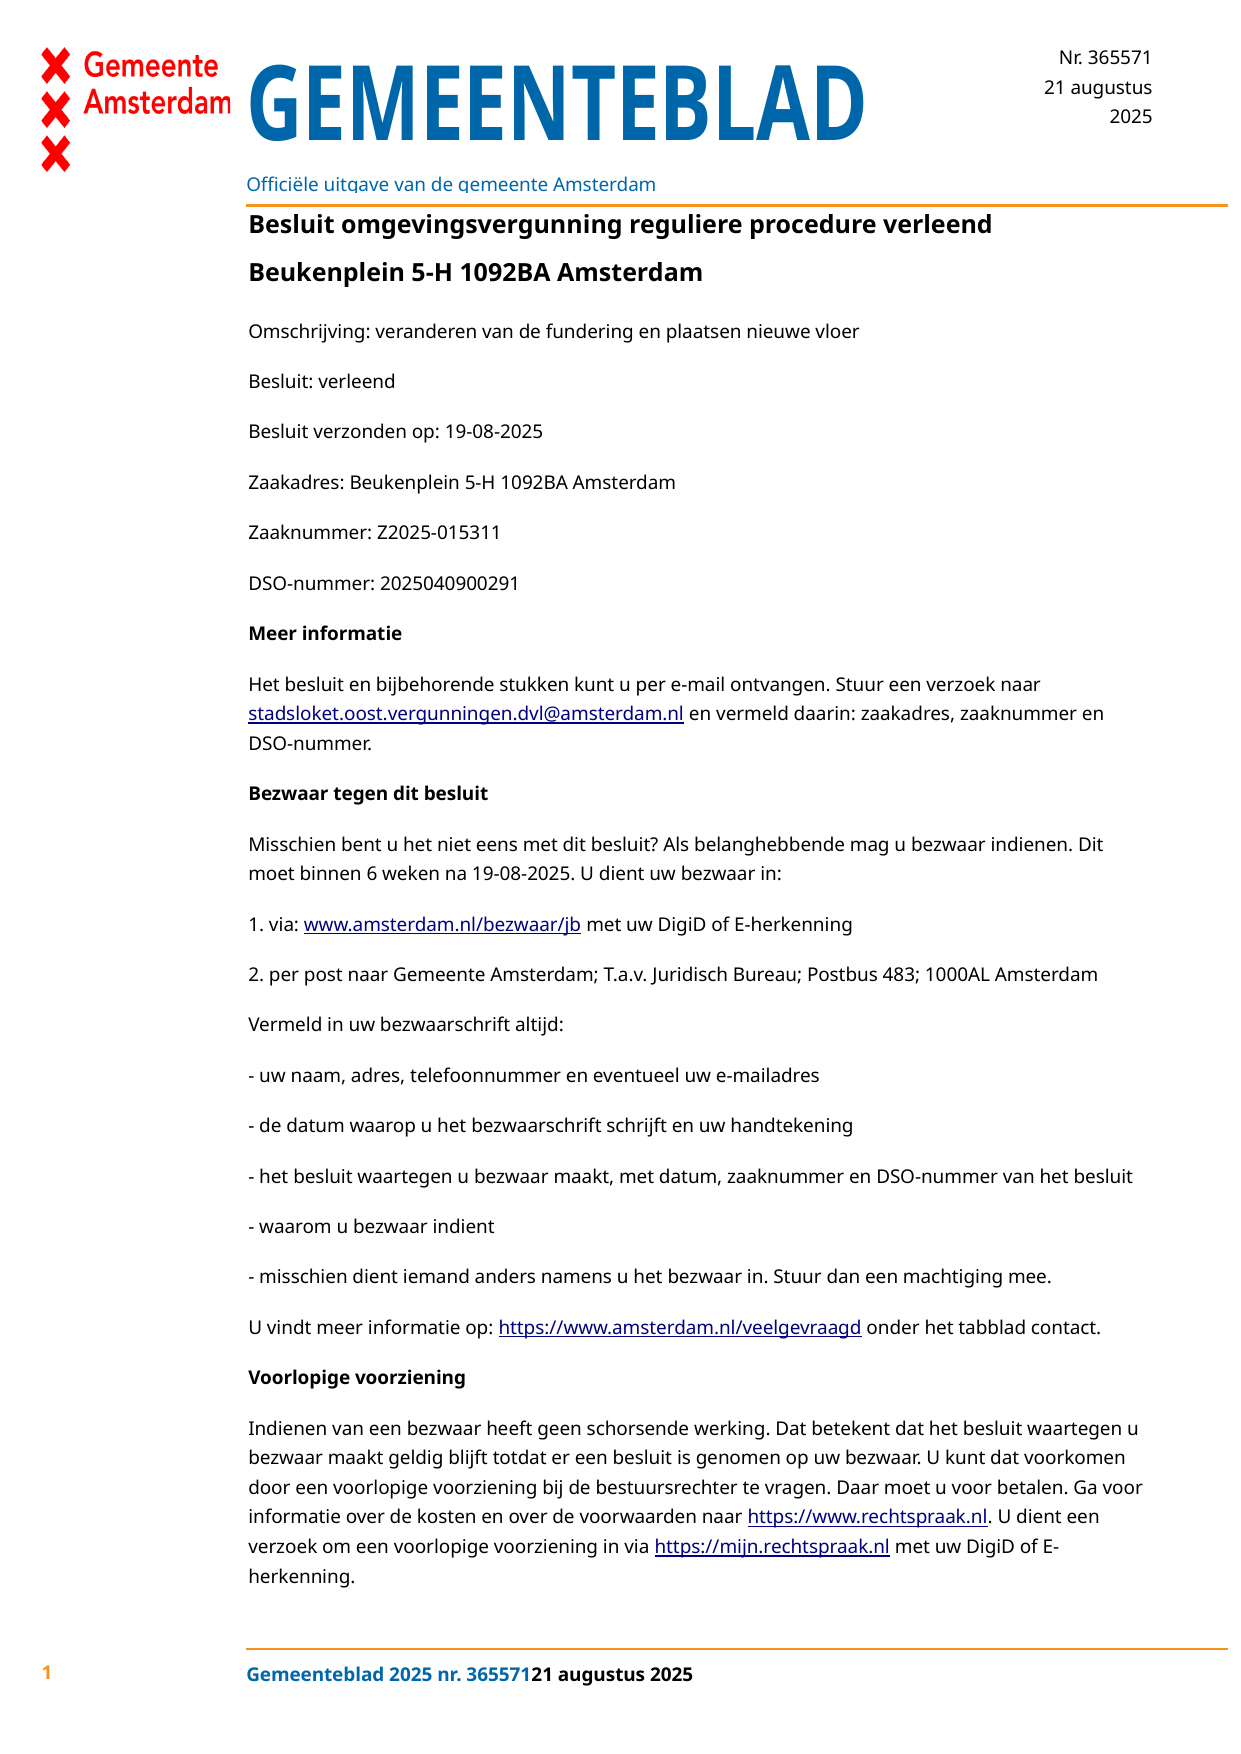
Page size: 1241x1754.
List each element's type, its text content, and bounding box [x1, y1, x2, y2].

text DSO-nummer: 2025040900291 [248, 570, 1152, 596]
text Bezwaar tegen dit besluit [248, 780, 1152, 806]
text Meer informatie [248, 620, 1152, 646]
text Omschrijving: veranderen van de fundering en plaatsen nieuwe vloer [248, 318, 1152, 344]
text U vindt meer informatie op: https://www.amsterdam.nl/veelgevraagd onder het tabblad contact. [248, 1314, 1152, 1340]
text Besluit omgevingsvergunning reguliere procedure verleend Beukenplein 5-H 1092BA Amsterdam [248, 207, 1152, 288]
text 2. per post naar Gemeente Amsterdam; T.a.v. Juridisch Bureau; Postbus 483; 1000AL Amsterdam [248, 961, 1152, 987]
text Misschien bent u het niet eens met dit besluit? Als belanghebbende mag u bezwaar indienen. Dit moet binnen 6 weken na 19-08-2025. U dient uw bezwaar in: [248, 831, 1152, 886]
text Besluit verzonden op: 19-08-2025 [248, 419, 1152, 444]
text Het besluit en bijbehorende stukken kunt u per e-mail ontvangen. Stuur een verzoek naar stadsloket.oost.vergunningen.dvl@amsterdam.nl en vermeld daarin: zaakadres, zaaknummer en DSO-nummer. [248, 671, 1152, 756]
text - waarom u bezwaar indient [248, 1213, 1152, 1239]
picture [41, 47, 231, 172]
text - de datum waarop u het bezwaarschrift schrijft en uw handtekening [248, 1112, 1152, 1138]
text Voorlopige voorziening [248, 1364, 1152, 1390]
text Zaakadres: Beukenplein 5-H 1092BA Amsterdam [248, 469, 1152, 495]
text Besluit: verleend [248, 368, 1152, 394]
text Vermeld in uw bezwaarschrift altijd: [248, 1012, 1152, 1037]
text 1. via: www.amsterdam.nl/bezwaar/jb met uw DigiD of E-herkenning [248, 911, 1152, 937]
text Indienen van een bezwaar heeft geen schorsende werking. Dat betekent dat het besluit waartegen u bezwaar maakt geldig blijft totdat er een besluit is genomen op uw bezwaar. U kunt dat voorkomen door een voorlopige voorziening bij de bestuursrechter te vragen. Daar moet u voor betalen. Ga voor informatie over de kosten en over de voorwaarden naar https://www.rechtspraak.nl. U dient een verzoek om een voorlopige voorziening in via https://mijn.rechtspraak.nl met uw DigiD of E-herkenning. [248, 1415, 1152, 1589]
text - het besluit waartegen u bezwaar maakt, met datum, zaaknummer en DSO-nummer van het besluit [248, 1163, 1152, 1189]
text Zaaknummer: Z2025-015311 [248, 519, 1152, 545]
text - misschien dient iemand anders namens u het bezwaar in. Stuur dan een machtiging mee. [248, 1264, 1152, 1289]
text - uw naam, adres, telefoonnummer en eventueel uw e-mailadres [248, 1062, 1152, 1088]
